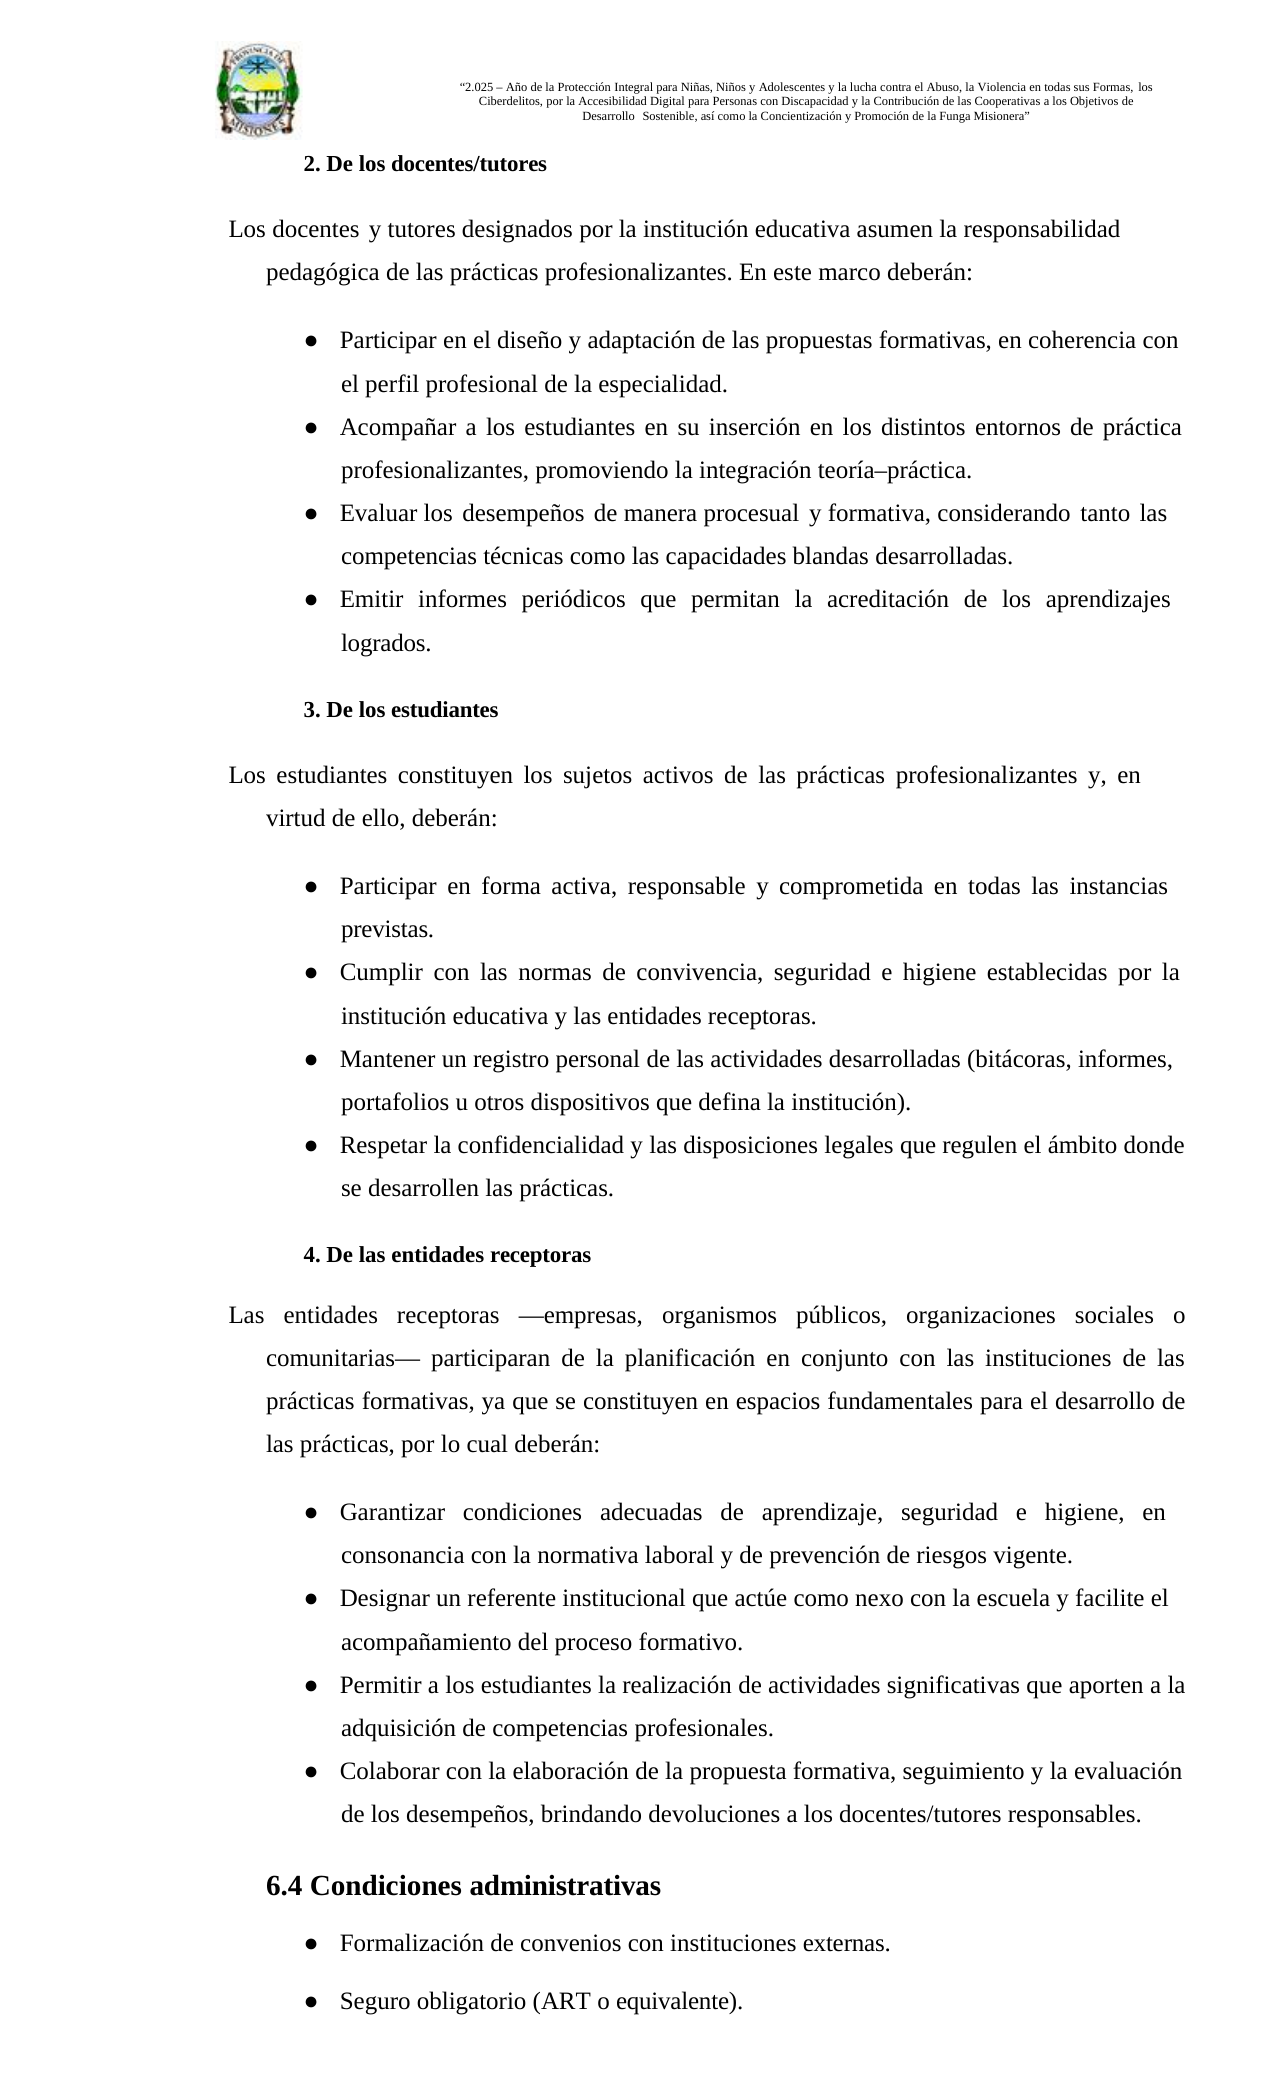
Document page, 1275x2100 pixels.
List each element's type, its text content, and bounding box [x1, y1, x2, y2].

text Los estudiantes constituyen los sujetos activos de las prácticas profesionalizantes y, en virtud de ello, deberán: [228, 760, 1200, 832]
list Garantizar condiciones adecuadas de aprendizaje, seguridad e higiene, en consonancia con la normativa laboral y de prevención de riesgos vigente. [303, 1497, 1186, 1569]
text Las entidades receptoras —empresas, organismos públicos, organizaciones sociales o comunitarias— participaran de la planificación en conjunto con las instituciones de las prácticas formativas, ya que se constituyen en espacios fundamentales para el desarrollo de las prácticas, por lo cual deberán: [228, 1300, 1186, 1458]
list De los docentes/tutores [303, 150, 1200, 176]
list Participar en el diseño y adaptación de las propuestas formativas, en coherencia con el perfil profesional de la especialidad. [303, 326, 1186, 397]
list Designar un referente institucional que actúe como nexo con la escuela y facilite el acompañamiento del proceso formativo. [303, 1583, 1186, 1655]
list Acompañar a los estudiantes en su inserción en los distintos entornos de práctica profesionalizantes, promoviendo la integración teoría–práctica. [303, 412, 1186, 484]
list Cumplir con las normas de convivencia, seguridad e higiene establecidas por la institución educativa y las entidades receptoras. [303, 957, 1186, 1029]
list Evaluar los desempeños de manera procesual y formativa, considerando tanto las competencias técnicas como las capacidades blandas desarrolladas. [303, 498, 1186, 570]
text Los docentes y tutores designados por la institución educativa asumen la responsabilidad pedagógica de las prácticas profesionalizantes. En este marco deberán: [228, 214, 1200, 286]
picture [214, 41, 303, 140]
list Permitir a los estudiantes la realización de actividades significativas que aporten a la adquisición de competencias profesionales. [303, 1670, 1186, 1742]
subtitle Condiciones administrativas [266, 1868, 1200, 1901]
list Colaborar con la elaboración de la propuesta formativa, seguimiento y la evaluación de los desempeños, brindando devoluciones a los docentes/tutores responsables. [303, 1756, 1186, 1828]
list Participar en forma activa, responsable y comprometida en todas las instancias previstas. [303, 871, 1186, 943]
list Emitir informes periódicos que permitan la acreditación de los aprendizajes logrados. [303, 584, 1186, 656]
list De las entidades receptoras [303, 1241, 1200, 1268]
list Mantener un registro personal de las actividades desarrolladas (bitácoras, informes, portafolios u otros dispositivos que defina la institución). [303, 1044, 1187, 1116]
list Respetar la confidencialidad y las disposiciones legales que regulen el ámbito donde se desarrollen las prácticas. [303, 1130, 1186, 1202]
list Formalización de convenios con instituciones externas. [303, 1928, 1200, 1957]
list De los estudiantes [303, 696, 1200, 722]
list Seguro obligatorio (ART o equivalente). [303, 1986, 1200, 2014]
